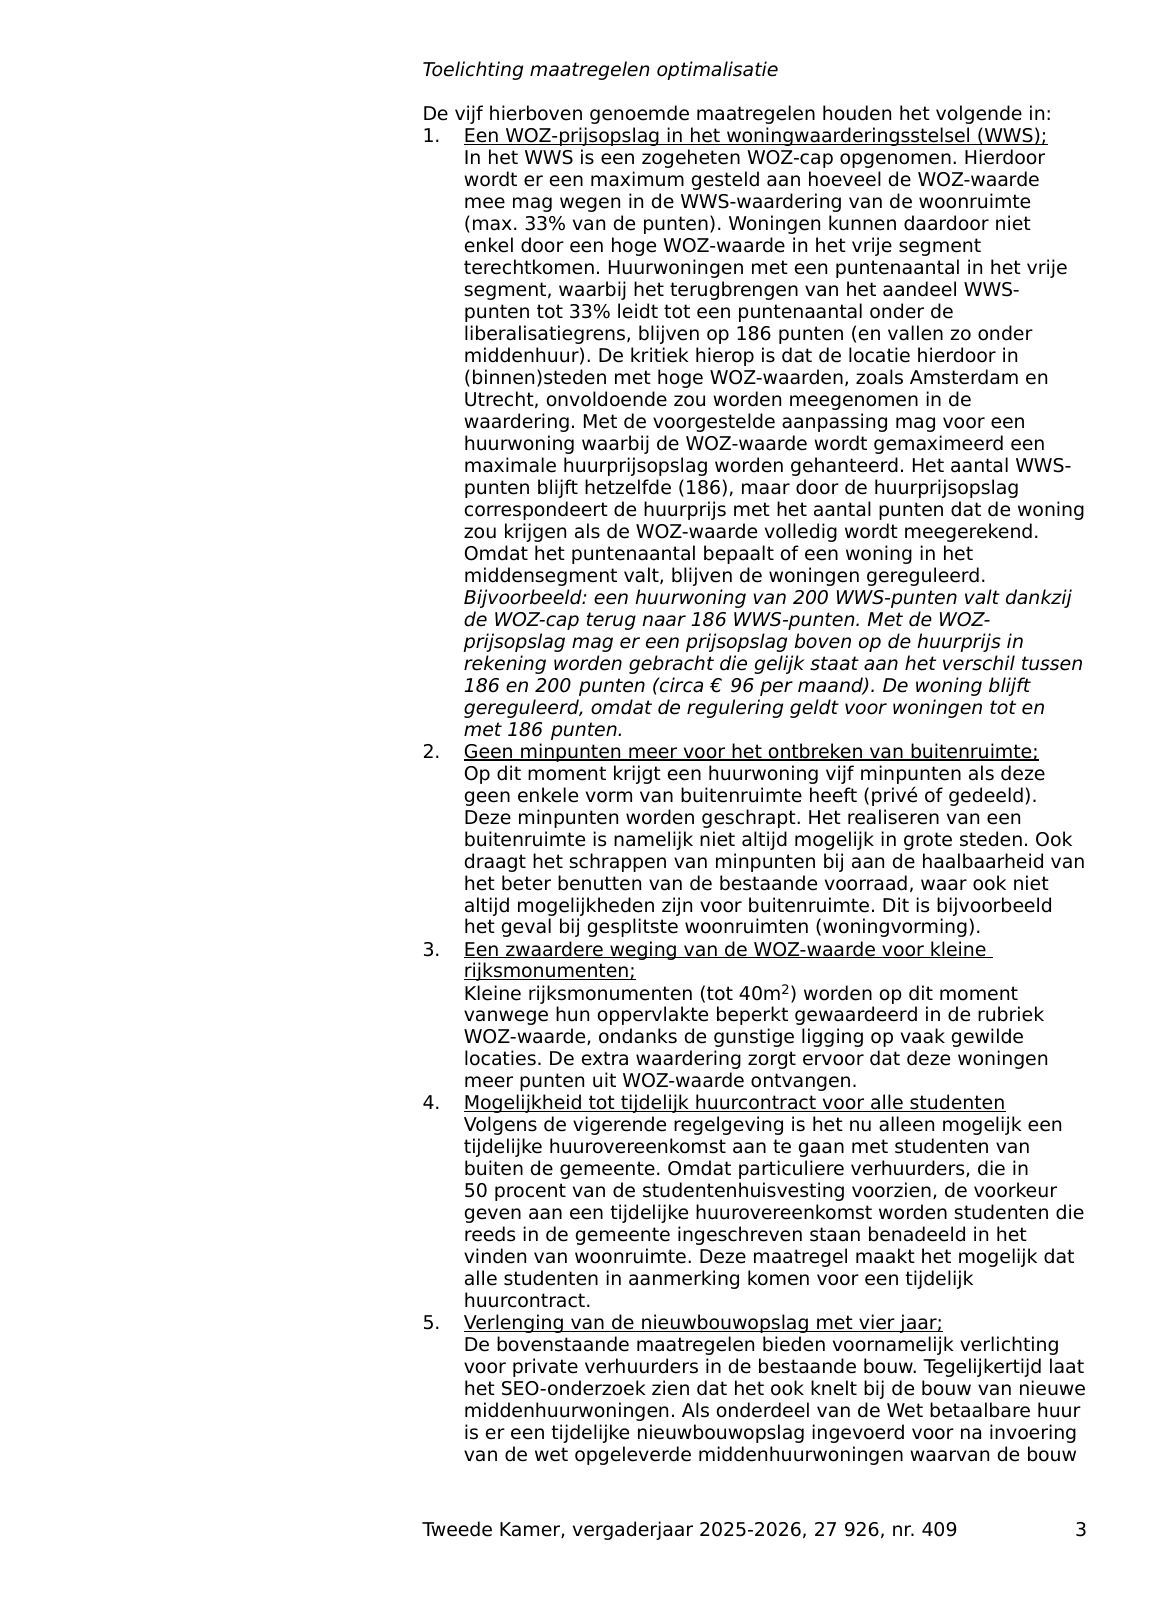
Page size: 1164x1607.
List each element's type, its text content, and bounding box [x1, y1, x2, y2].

text 1. Een WOZ-prijsopslag in het woningwaarderingsstelsel (WWS); [422, 125, 1087, 147]
text 2. Geen minpunten meer voor het ontbreken van buitenruimte; [422, 741, 1087, 763]
text 4. Mogelijkheid tot tijdelijk huurcontract voor alle studenten [422, 1092, 1087, 1114]
text Kleine rijksmonumenten (tot 40m2) worden op dit moment vanwege hun oppervlakte beperkt gewaardeerd in de rubriek WOZ-waarde, ondanks de gunstige ligging op vaak gewilde locaties. De extra waardering zorgt ervoor dat deze woningen meer punten uit WOZ-waarde ontvangen. [464, 982, 1087, 1092]
text In het WWS is een zogeheten WOZ-cap opgenomen. Hierdoor wordt er een maximum gesteld aan hoeveel de WOZ-waarde mee mag wegen in de WWS-waardering van de woonruimte (max. 33% van de punten). Woningen kunnen daardoor niet enkel door een hoge WOZ-waarde in het vrije segment terechtkomen. Huurwoningen met een puntenaantal in het vrije segment, waarbij het terugbrengen van het aandeel WWS-punten tot 33% leidt tot een puntenaantal onder de liberalisatiegrens, blijven op 186 punten (en vallen zo onder middenhuur). De kritiek hierop is dat de locatie hierdoor in (binnen)steden met hoge WOZ-waarden, zoals Amsterdam en Utrecht, onvoldoende zou worden meegenomen in de waardering. Met de voorgestelde aanpassing mag voor een huurwoning waarbij de WOZ-waarde wordt gemaximeerd een maximale huurprijsopslag worden gehanteerd. Het aantal WWS-punten blijft hetzelfde (186), maar door de huurprijsopslag correspondeert de huurprijs met het aantal punten dat de woning zou krijgen als de WOZ-waarde volledig wordt meegerekend. Omdat het puntenaantal bepaalt of een woning in het middensegment valt, blijven de woningen gereguleerd. Bijvoorbeeld: een huurwoning van 200 WWS-punten valt dankzij de WOZ-cap terug naar 186 WWS-punten. Met de WOZ-prijsopslag mag er een prijsopslag boven op de huurprijs in rekening worden gebracht die gelijk staat aan het verschil tussen 186 en 200 punten (circa € 96 per maand). De woning blijft gereguleerd, omdat de regulering geldt voor woningen tot en met 186 punten. [464, 147, 1087, 741]
text Volgens de vigerende regelgeving is het nu alleen mogelijk een tijdelijke huurovereenkomst aan te gaan met studenten van buiten de gemeente. Omdat particuliere verhuurders, die in 50 procent van de studentenhuisvesting voorzien, de voorkeur geven aan een tijdelijke huurovereenkomst worden studenten die reeds in de gemeente ingeschreven staan benadeeld in het vinden van woonruimte. Deze maatregel maakt het mogelijk dat alle studenten in aanmerking komen voor een tijdelijk huurcontract. [464, 1114, 1087, 1312]
text De bovenstaande maatregelen bieden voornamelijk verlichting voor private verhuurders in de bestaande bouw. Tegelijkertijd laat het SEO-onderzoek zien dat het ook knelt bij de bouw van nieuwe middenhuurwoningen. Als onderdeel van de Wet betaalbare huur is er een tijdelijke nieuwbouwopslag ingevoerd voor na invoering van de wet opgeleverde middenhuurwoningen waarvan de bouw [464, 1334, 1087, 1466]
text 3. Een zwaardere weging van de WOZ-waarde voor kleine rijksmonumenten; [422, 938, 1087, 982]
subtitle Toelichting maatregelen optimalisatie [422, 59, 1087, 81]
text 5. Verlenging van de nieuwbouwopslag met vier jaar; [422, 1312, 1087, 1334]
text Op dit moment krijgt een huurwoning vijf minpunten als deze geen enkele vorm van buitenruimte heeft (privé of gedeeld). Deze minpunten worden geschrapt. Het realiseren van een buitenruimte is namelijk niet altijd mogelijk in grote steden. Ook draagt het schrappen van minpunten bij aan de haalbaarheid van het beter benutten van de bestaande voorraad, waar ook niet altijd mogelijkheden zijn voor buitenruimte. Dit is bijvoorbeeld het geval bij gesplitste woonruimten (woningvorming). [464, 763, 1087, 938]
text De vijf hierboven genoemde maatregelen houden het volgende in: [422, 103, 1087, 125]
